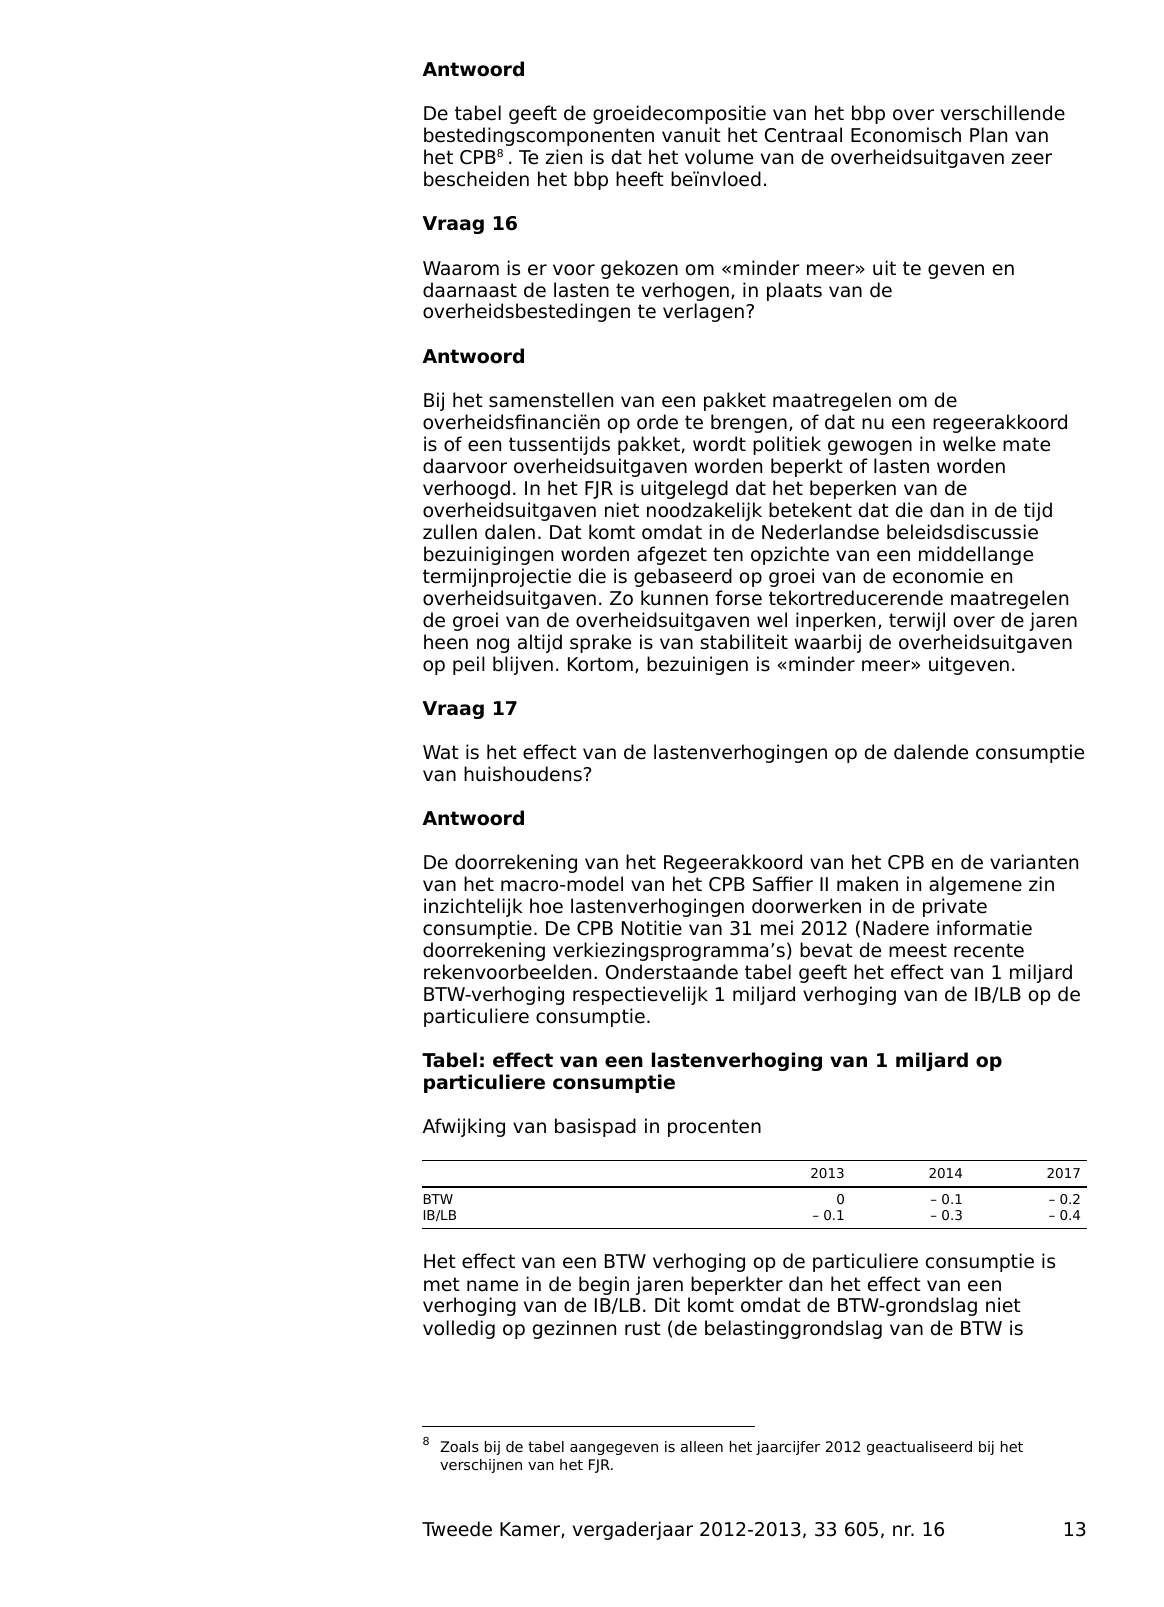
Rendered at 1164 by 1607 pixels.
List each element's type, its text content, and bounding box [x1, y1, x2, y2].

subtitle Tabel: effect van een lastenverhoging van 1 miljard op particuliere consumptie [422, 1050, 1087, 1094]
table_cell – 0.3 [850, 1208, 968, 1228]
table_header 2014 [850, 1161, 968, 1186]
table_cell – 0.1 [732, 1208, 850, 1228]
text Waarom is er voor gekozen om «minder meer» uit te geven en daarnaast de lasten te verhogen, in plaats van de overheidsbestedingen te verlagen? [422, 257, 1087, 323]
text Het effect van een BTW verhoging op de particuliere consumptie is met name in de begin jaren beperkter dan het effect van een verhoging van de IB/LB. Dit komt omdat de BTW-grondslag niet volledig op gezinnen rust (de belastinggrondslag van de BTW is [422, 1251, 1087, 1339]
subtitle Antwoord [422, 808, 1087, 830]
table_header 2013 [732, 1161, 850, 1186]
subtitle Antwoord [422, 346, 1087, 368]
table_cell – 0.1 [850, 1188, 968, 1208]
table_cell – 0.4 [969, 1208, 1087, 1228]
text Zoals bij de tabel aangegeven is alleen het jaarcijfer 2012 geactualiseerd bij het verschijnen van het FJR. [422, 1435, 1087, 1474]
text De tabel geeft de groeidecompositie van het bbp over verschillende bestedingscomponenten vanuit het Centraal Economisch Plan van het CPB. Te zien is dat het volume van de overheidsuitgaven zeer bescheiden het bbp heeft beïnvloed. [422, 103, 1087, 191]
table_cell – 0.2 [969, 1188, 1087, 1208]
text Wat is het effect van de lastenverhogingen op de dalende consumptie van huishoudens? [422, 742, 1087, 786]
text Bij het samenstellen van een pakket maatregelen om de overheidsfinanciën op orde te brengen, of dat nu een regeerakkoord is of een tussentijds pakket, wordt politiek gewogen in welke mate daarvoor overheidsuitgaven worden beperkt of lasten worden verhoogd. In het FJR is uitgelegd dat het beperken van de overheidsuitgaven niet noodzakelijk betekent dat die dan in de tijd zullen dalen. Dat komt omdat in de Nederlandse beleidsdiscussie bezuinigingen worden afgezet ten opzichte van een middellange termijnprojectie die is gebaseerd op groei van de economie en overheidsuitgaven. Zo kunnen forse tekortreducerende maatregelen de groei van de overheidsuitgaven wel inperken, terwijl over de jaren heen nog altijd sprake is van stabiliteit waarbij de overheidsuitgaven op peil blijven. Kortom, bezuinigen is «minder meer» uitgeven. [422, 390, 1087, 676]
subtitle Vraag 16 [422, 213, 1087, 235]
table_cell 0 [732, 1188, 850, 1208]
table_header [422, 1161, 732, 1186]
table_cell BTW [422, 1188, 732, 1208]
subtitle Antwoord [422, 59, 1087, 81]
text De doorrekening van het Regeerakkoord van het CPB en de varianten van het macro-model van het CPB Saffier II maken in algemene zin inzichtelijk hoe lastenverhogingen doorwerken in de private consumptie. De CPB Notitie van 31 mei 2012 (Nadere informatie doorrekening verkiezingsprogramma’s) bevat de meest recente rekenvoorbeelden. Onderstaande tabel geeft het effect van 1 miljard BTW-verhoging respectievelijk 1 miljard verhoging van de IB/LB op de particuliere consumptie. [422, 852, 1087, 1028]
table_header 2017 [969, 1161, 1087, 1186]
subtitle Vraag 17 [422, 698, 1087, 720]
text Afwijking van basispad in procenten [422, 1116, 1087, 1138]
table_cell IB/LB [422, 1208, 732, 1228]
